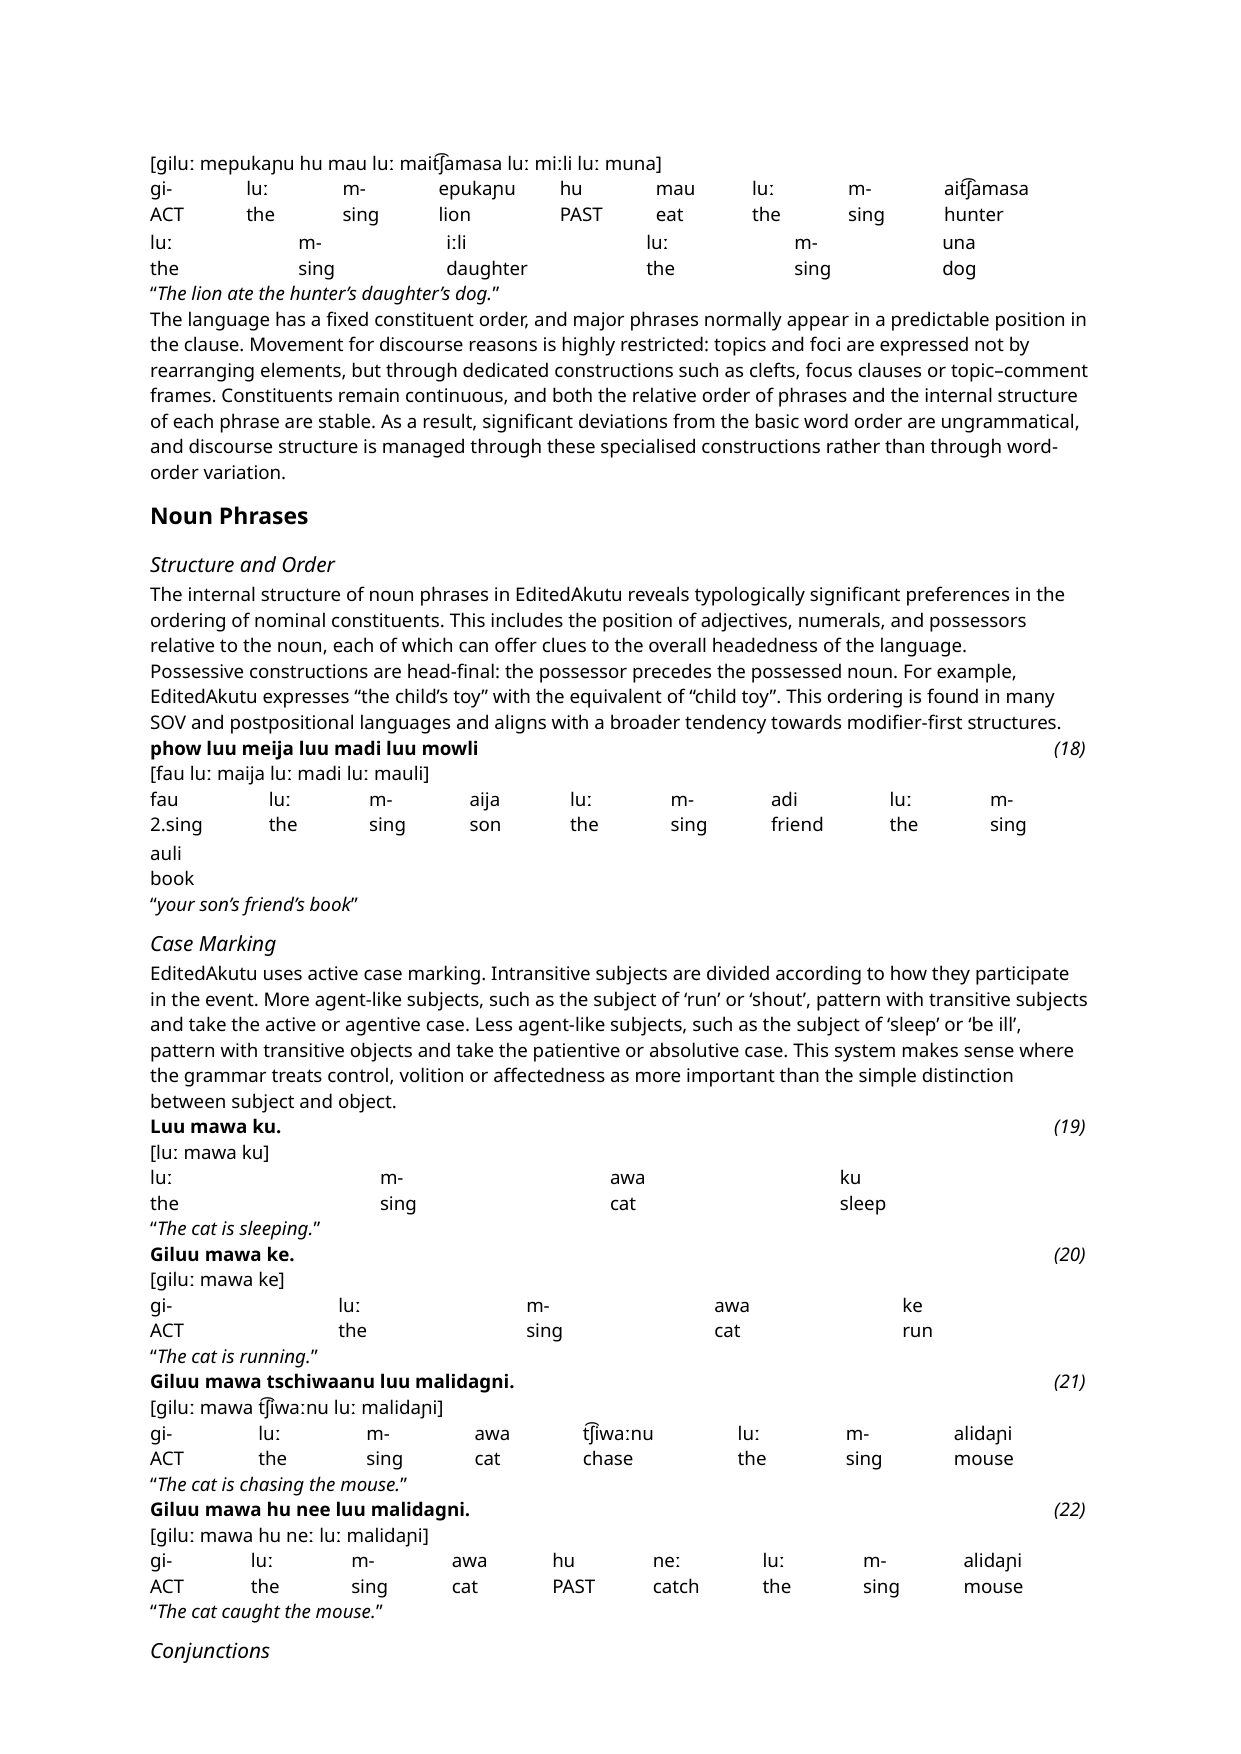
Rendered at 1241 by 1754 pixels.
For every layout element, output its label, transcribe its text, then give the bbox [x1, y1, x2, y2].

table_header m- [369, 786, 469, 811]
table_header m- [298, 229, 446, 255]
table_header awa [714, 1292, 902, 1318]
table_cell sing [670, 811, 771, 837]
table_header luː [738, 1420, 846, 1445]
table_cell the [338, 1318, 526, 1343]
table_cell sing [846, 1445, 954, 1471]
text [ɡiluː mepukaɲu hu mau luː mait͡ʃamasa luː miːli luː muna] [150, 150, 1090, 176]
table_cell mouse [954, 1445, 1090, 1471]
table_header epukaɲu [438, 176, 559, 201]
table_cell sing [990, 811, 1090, 837]
table_cell the [251, 1573, 351, 1598]
table_cell the [150, 255, 298, 280]
table_cell ACT [150, 1318, 338, 1343]
table_cell mouse [963, 1573, 1090, 1598]
text [ɡiluː mawa t͡ʃiwaːnu luː malidaɲi] [150, 1394, 1090, 1420]
table_cell chase [583, 1445, 737, 1471]
table_cell the [889, 811, 990, 837]
table_cell the [269, 811, 369, 837]
text “your son’s friend’s book” [150, 891, 1090, 916]
table_header alidaɲi [963, 1548, 1090, 1573]
table_header luː [150, 229, 298, 255]
table_header m- [863, 1548, 963, 1573]
table_header iːli [446, 229, 646, 255]
table_cell sing [863, 1573, 963, 1598]
text The language has a fixed constituent order, and major phrases normally appear in a predictable position in the clause. Movement for discourse reasons is highly restricted: topics and foci are expressed not by rearranging elements, but through dedicated constructions such as clefts, focus clauses or topic–comment frames. Constituents remain continuous, and both the relative order of phrases and the internal structure of each phrase are stable. As a result, significant deviations from the basic word order are ungrammatical, and discourse structure is managed through these specialised constructions rather than through word-order variation. [150, 306, 1090, 484]
table_header luː [269, 786, 369, 811]
table_cell run [902, 1318, 1090, 1343]
text “The lion ate the hunter’s daughter’s dog.” [150, 280, 1090, 306]
table_cell cat [474, 1445, 583, 1471]
subtitle Conjunctions [150, 1636, 1090, 1665]
table_cell cat [452, 1573, 552, 1598]
table_cell sing [342, 201, 438, 227]
table_cell the [150, 1190, 380, 1216]
table_header m- [990, 786, 1090, 811]
text “The cat is chasing the mouse.” [150, 1471, 1090, 1496]
table_cell son [469, 811, 570, 837]
table_header hu [552, 1548, 653, 1573]
table_cell sing [366, 1445, 474, 1471]
table_cell the [646, 255, 794, 280]
table_cell the [762, 1573, 863, 1598]
table_header luː [251, 1548, 351, 1573]
table_header luː [258, 1420, 366, 1445]
table_header ke [902, 1292, 1090, 1318]
text Giluu mawa tschiwaanu luu malidagni. (21) [150, 1369, 1090, 1394]
table_header awa [474, 1420, 583, 1445]
text The internal structure of noun phrases in EditedAkutu reveals typologically significant preferences in the ordering of nominal constituents. This includes the position of adjectives, numerals, and possessors relative to the noun, each of which can offer clues to the overall headedness of the language. [150, 582, 1090, 658]
table_cell hunter [944, 201, 1090, 227]
table_header luː [889, 786, 990, 811]
table_header luː [246, 176, 342, 201]
table_header luː [762, 1548, 863, 1573]
table_header luː [646, 229, 794, 255]
text [luː mawa ku] [150, 1139, 1090, 1164]
table_cell book [150, 865, 1090, 891]
table_header luː [752, 176, 848, 201]
subtitle Noun Phrases [150, 500, 1090, 531]
table_cell sing [794, 255, 942, 280]
table_header adi [771, 786, 889, 811]
table_cell catch [653, 1573, 762, 1598]
table_header ku [840, 1165, 1090, 1190]
subtitle Case Marking [150, 929, 1090, 957]
table_cell ACT [150, 201, 246, 227]
table_cell ACT [150, 1573, 251, 1598]
table_cell lion [438, 201, 559, 227]
text “The cat is running.” [150, 1343, 1090, 1369]
table_header hu [560, 176, 656, 201]
table_header luː [338, 1292, 526, 1318]
table_cell the [258, 1445, 366, 1471]
table_header m- [351, 1548, 452, 1573]
text “The cat is sleeping.” [150, 1216, 1090, 1241]
text Possessive constructions are head-final: the possessor precedes the possessed noun. For example, EditedAkutu expresses “the child’s toy” with the equivalent of “child toy”. This ordering is found in many SOV and postpositional languages and aligns with a broader tendency towards modifier-first structures. [150, 658, 1090, 735]
table_header aija [469, 786, 570, 811]
table_cell ACT [150, 1445, 258, 1471]
table_cell eat [656, 201, 752, 227]
table_header m- [846, 1420, 954, 1445]
table_cell PAST [560, 201, 656, 227]
table_header auli [150, 840, 1090, 865]
table_cell sing [369, 811, 469, 837]
table_cell dog [942, 255, 1090, 280]
table_header neː [653, 1548, 762, 1573]
text “The cat caught the mouse.” [150, 1598, 1090, 1624]
text [ɡiluː mawa hu neː luː malidaɲi] [150, 1522, 1090, 1547]
table_header m- [342, 176, 438, 201]
table_cell the [246, 201, 342, 227]
table_cell daughter [446, 255, 646, 280]
text Luu mawa ku. (19) [150, 1113, 1090, 1139]
table_cell cat [714, 1318, 902, 1343]
table_cell sing [351, 1573, 452, 1598]
table_header m- [526, 1292, 714, 1318]
table_header m- [380, 1165, 610, 1190]
table_header ɡi- [150, 176, 246, 201]
table_header m- [366, 1420, 474, 1445]
table_header luː [150, 1165, 380, 1190]
table_cell PAST [552, 1573, 653, 1598]
table_header ait͡ʃamasa [944, 176, 1090, 201]
table_header una [942, 229, 1090, 255]
table_header alidaɲi [954, 1420, 1090, 1445]
table_header m- [670, 786, 771, 811]
table_cell sing [380, 1190, 610, 1216]
table_cell sing [848, 201, 944, 227]
table_cell cat [610, 1190, 839, 1216]
table_header t͡ʃiwaːnu [583, 1420, 737, 1445]
table_cell sing [298, 255, 446, 280]
table_header fau [150, 786, 268, 811]
text phow luu meija luu madi luu mowli (18) [150, 735, 1090, 760]
table_header ɡi- [150, 1548, 251, 1573]
text EditedAkutu uses active case marking. Intransitive subjects are divided according to how they participate in the event. More agent-like subjects, such as the subject of ‘run’ or ‘shout’, pattern with transitive subjects and take the active or agentive case. Less agent-like subjects, such as the subject of ‘sleep’ or ‘be ill’, pattern with transitive objects and take the patientive or absolutive case. This system makes sense where the grammar treats control, volition or affectedness as more important than the simple distinction between subject and object. [150, 960, 1090, 1113]
table_cell 2.sing [150, 811, 268, 837]
table_cell friend [771, 811, 889, 837]
table_header awa [452, 1548, 552, 1573]
text Giluu mawa hu nee luu malidagni. (22) [150, 1496, 1090, 1522]
table_cell the [752, 201, 848, 227]
table_cell the [570, 811, 670, 837]
subtitle Structure and Order [150, 550, 1090, 579]
table_header luː [570, 786, 670, 811]
text Giluu mawa ke. (20) [150, 1241, 1090, 1267]
text [fau luː maija luː madi luː mauli] [150, 760, 1090, 786]
text [ɡiluː mawa ke] [150, 1267, 1090, 1292]
table_cell sleep [840, 1190, 1090, 1216]
table_cell sing [526, 1318, 714, 1343]
table_header mau [656, 176, 752, 201]
table_header m- [848, 176, 944, 201]
table_header ɡi- [150, 1292, 338, 1318]
table_header ɡi- [150, 1420, 258, 1445]
table_header awa [610, 1165, 839, 1190]
table_cell the [738, 1445, 846, 1471]
table_header m- [794, 229, 942, 255]
